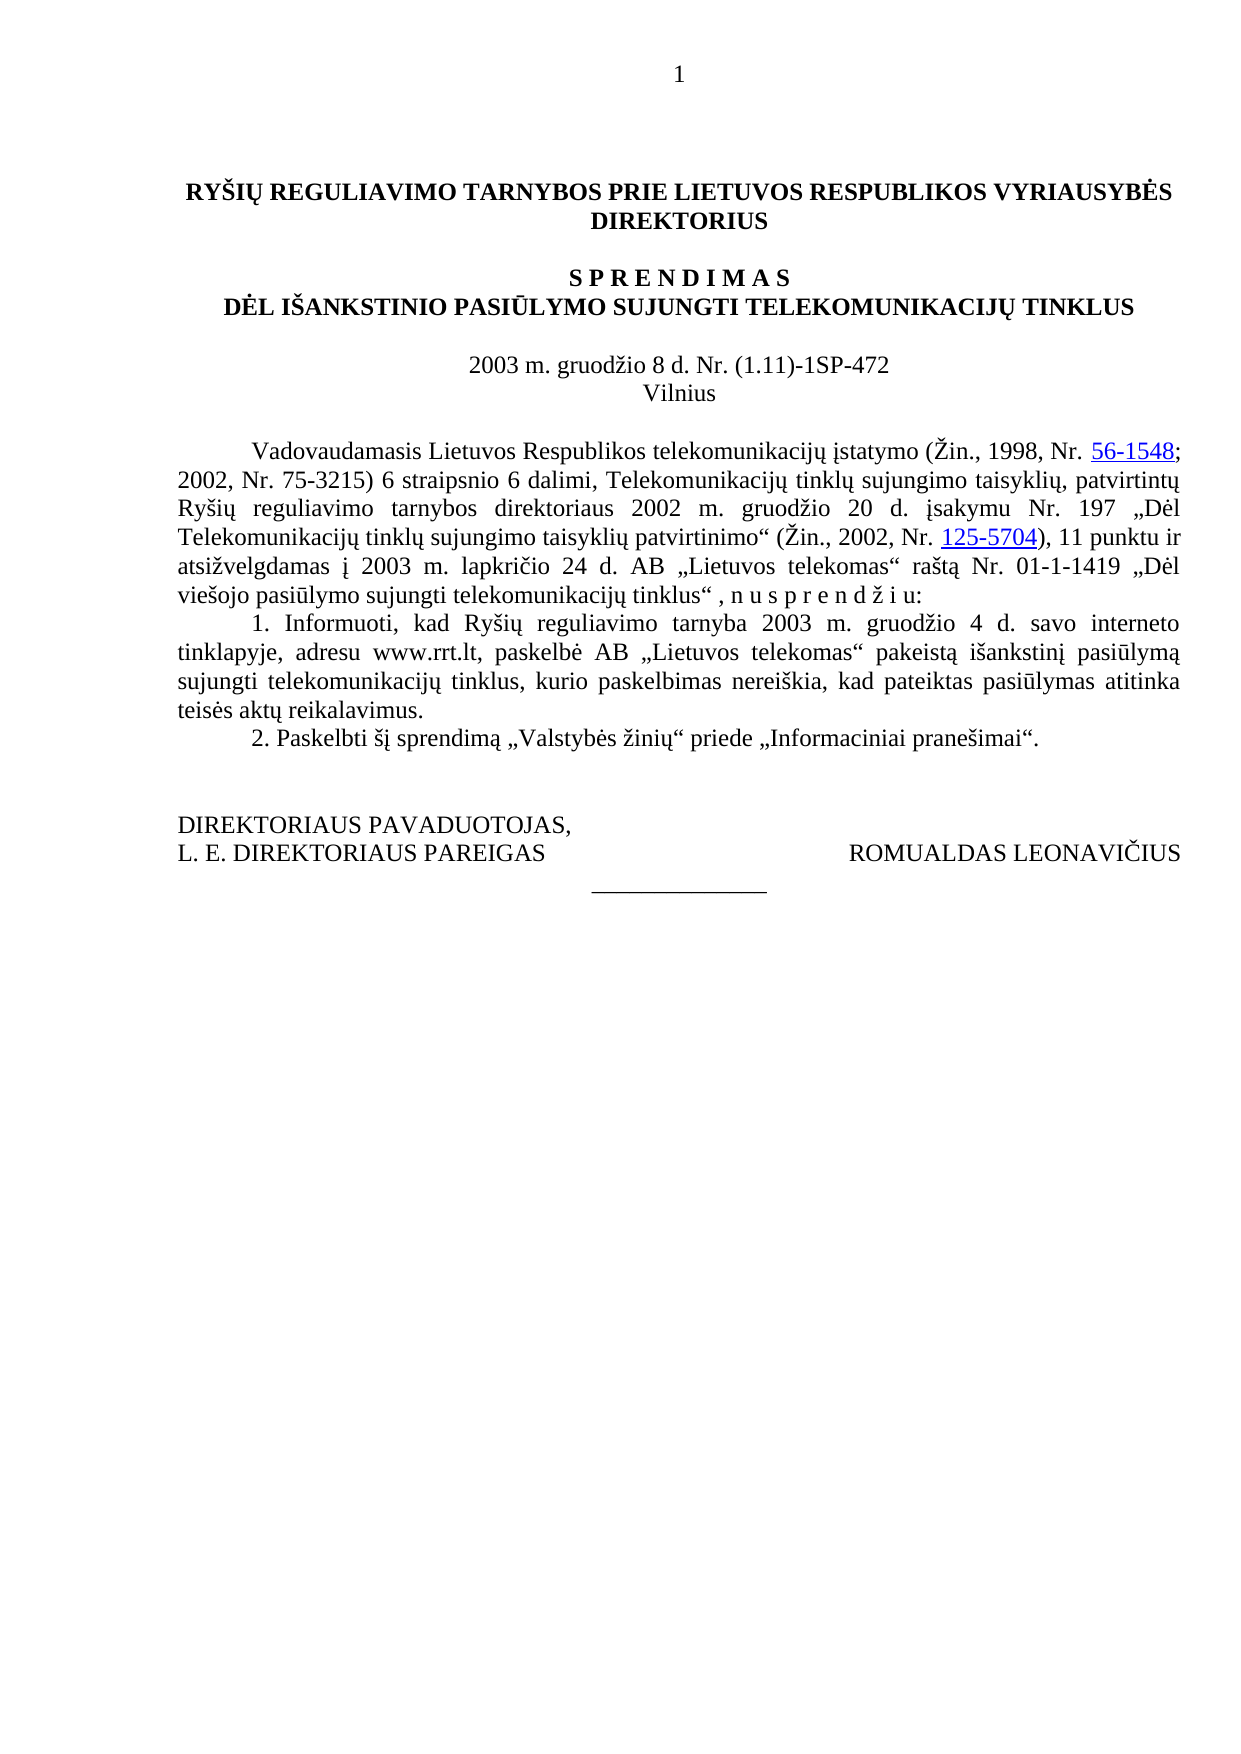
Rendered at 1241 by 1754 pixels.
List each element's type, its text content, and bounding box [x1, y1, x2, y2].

text S P R E N D I M A S [177, 263, 1181, 292]
text 2. Paskelbti šį sprendimą „Valstybės žinių“ priede „Informaciniai pranešimai“. [177, 723, 1181, 752]
text 1. Informuoti, kad Ryšių reguliavimo tarnyba 2003 m. gruodžio 4 d. savo interneto tinklapyje, adresu www.rrt.lt, paskelbė AB „Lietuvos telekomas“ pakeistą išankstinį pasiūlymą sujungti telekomunikacijų tinklus, kurio paskelbimas nereiškia, kad pateiktas pasiūlymas atitinka teisės aktų reikalavimus. [177, 608, 1181, 723]
text DĖL IŠANKSTINIO PASIŪLYMO SUJUNGTI TELEKOMUNIKACIJŲ TINKLUS [177, 292, 1181, 321]
text L. E. DIREKTORIAUS PAREIGAS ROMUALDAS LEONAVIČIUS [177, 838, 1181, 867]
text DIREKTORIAUS PAVADUOTOJAS, [177, 810, 1181, 838]
text Vilnius [177, 378, 1181, 407]
text Vadovaudamasis Lietuvos Respublikos telekomunikacijų įstatymo (Žin., 1998, Nr. 56-1548; 2002, Nr. 75-3215) 6 straipsnio 6 dalimi, Telekomunikacijų tinklų sujungimo taisyklių, patvirtintų Ryšių reguliavimo tarnybos direktoriaus 2002 m. gruodžio 20 d. įsakymu Nr. 197 „Dėl Telekomunikacijų tinklų sujungimo taisyklių patvirtinimo“ (Žin., 2002, Nr. 125-5704), 11 punktu ir atsižvelgdamas į 2003 m. lapkričio 24 d. AB „Lietuvos telekomas“ raštą Nr. 01-1-1419 „Dėl viešojo pasiūlymo sujungti telekomunikacijų tinklus“,nusprendžiu: [177, 436, 1181, 608]
text RYŠIŲ REGULIAVIMO TARNYBOS PRIE LIETUVOS RESPUBLIKOS VYRIAUSYBĖS DIREKTORIUS [177, 177, 1181, 235]
text 2003 m. gruodžio 8 d. Nr. (1.11)-1SP-472 [177, 350, 1181, 378]
text ______________ [177, 867, 1181, 896]
